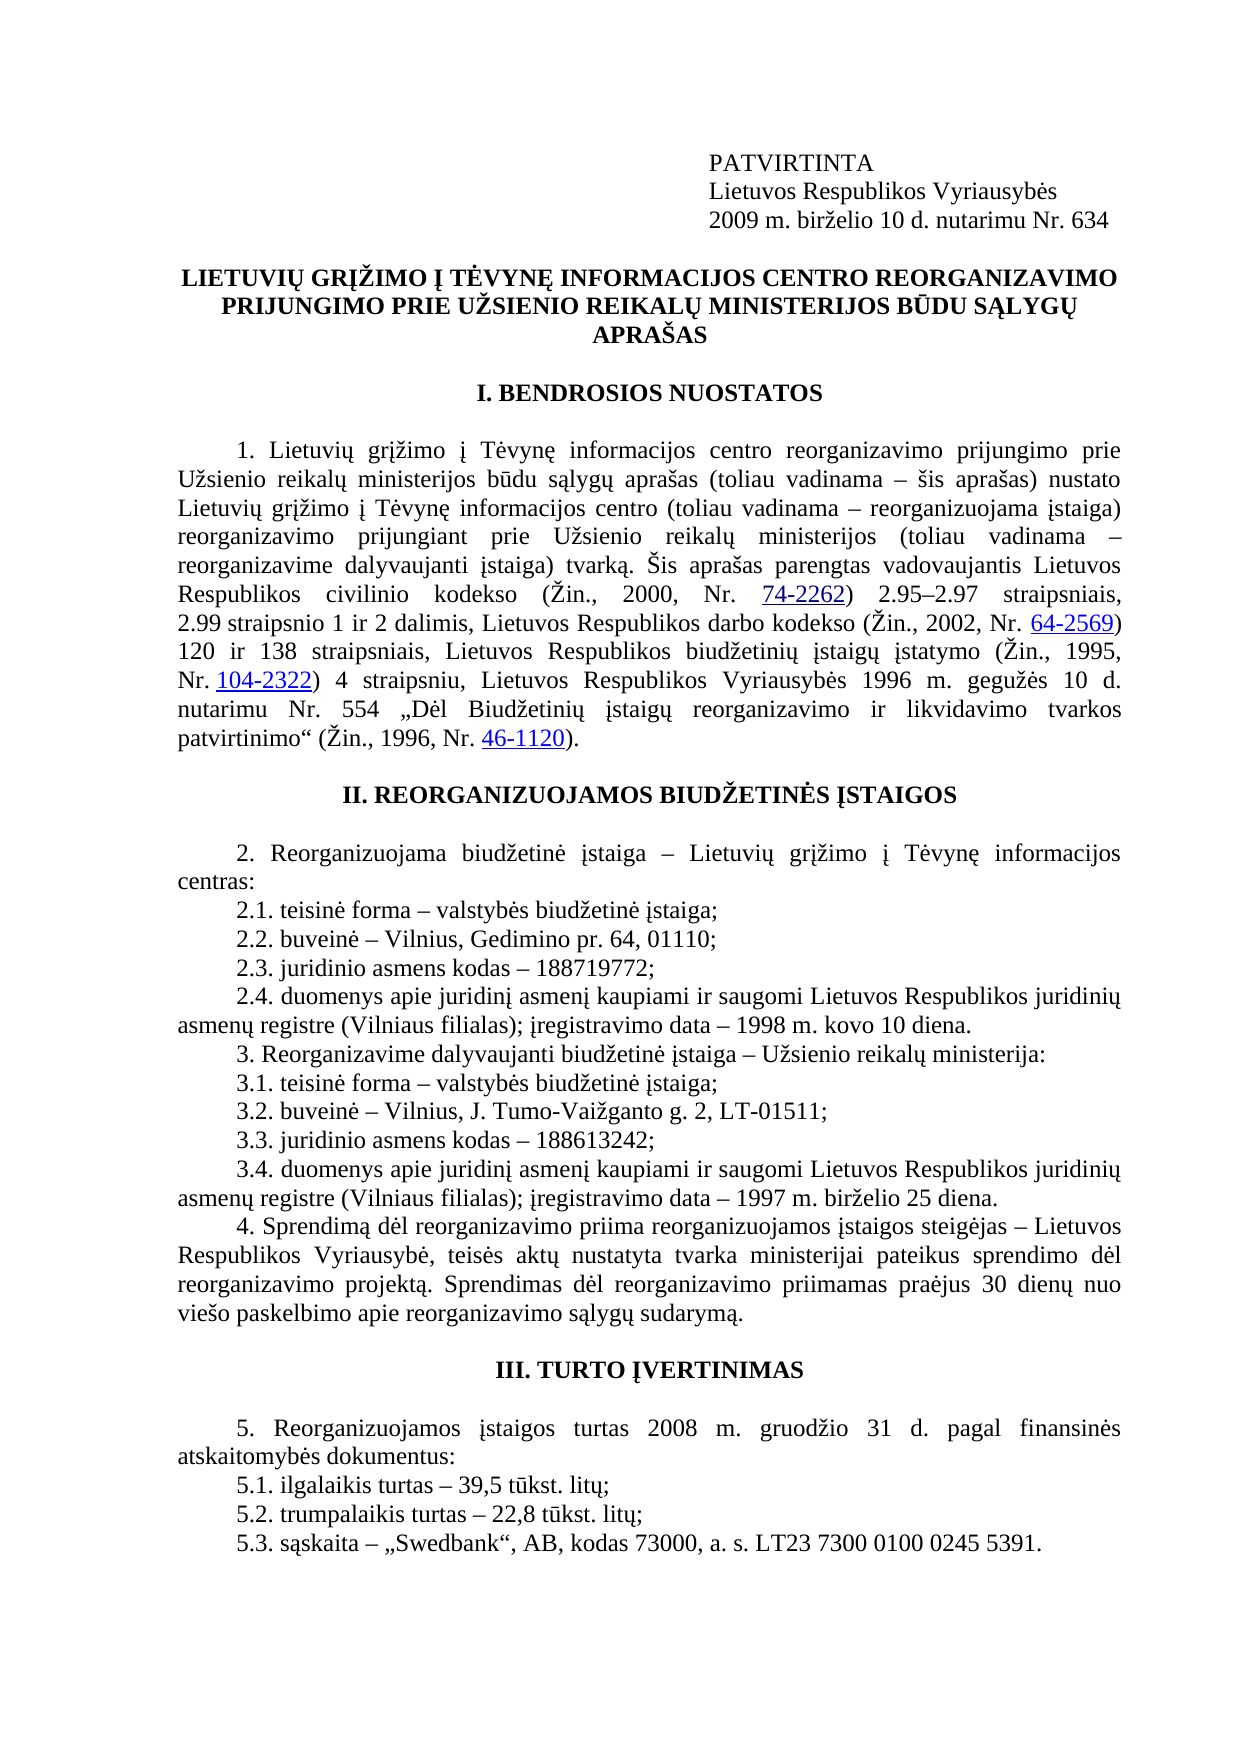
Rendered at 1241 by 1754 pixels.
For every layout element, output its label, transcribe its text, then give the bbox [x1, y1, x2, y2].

text 5.2. trumpalaikis turtas – 22,8 tūkst. litų; [177, 1499, 1122, 1528]
text 3.3. juridinio asmens kodas – 188613242; [177, 1125, 1122, 1154]
text 2.2. buveinė – Vilnius, Gedimino pr. 64, 01110; [177, 924, 1122, 953]
text 2.1. teisinė forma – valstybės biudžetinė įstaiga; [177, 895, 1122, 924]
text 3.4. duomenys apie juridinį asmenį kaupiami ir saugomi Lietuvos Respublikos juridinių asmenų registre (Vilniaus filialas); įregistravimo data – 1997 m. birželio 25 diena. [177, 1154, 1122, 1211]
text LIETUVIŲ GRĮŽIMO Į TĖVYNĘ INFORMACIJOS CENTRO REORGANIZAVIMO PRIJUNGIMO PRIE UŽSIENIO REIKALŲ MINISTERIJOS BŪDU SĄLYGų aprašaS [177, 263, 1122, 349]
text 2. Reorganizuojama biudžetinė įstaiga – Lietuvių grįžimo į Tėvynę informacijos centras: [177, 838, 1122, 895]
text 3.2. buveinė – Vilnius, J. Tumo-Vaižganto g. 2, LT-01511; [177, 1096, 1122, 1125]
text Lietuvos Respublikos Vyriausybės [177, 176, 1122, 205]
text I. BENDROSIOS NUOSTATOS [177, 378, 1122, 406]
text 1. Lietuvių grįžimo į Tėvynę informacijos centro reorganizavimo prijungimo prie Užsienio reikalų ministerijos būdu sąlygų aprašas (toliau vadinama – šis aprašas) nustato Lietuvių grįžimo į Tėvynę informacijos centro (toliau vadinama – reorganizuojama įstaiga) reorganizavimo prijungiant prie Užsienio reikalų ministerijos (toliau vadinama – reorganizavime dalyvaujanti įstaiga) tvarką. Šis aprašas parengtas vadovaujantis Lietuvos Respublikos civilinio kodekso (Žin., 2000, Nr. 74-2262) 2.95–2.97 straipsniais, 2.99 straipsnio 1 ir 2 dalimis, Lietuvos Respublikos darbo kodekso (Žin., 2002, Nr. 64-2569) 120 ir 138 straipsniais, Lietuvos Respublikos biudžetinių įstaigų įstatymo (Žin., 1995, Nr. 104-2322) 4 straipsniu, Lietuvos Respublikos Vyriausybės 1996 m. gegužės 10 d. nutarimu Nr. 554 „Dėl Biudžetinių įstaigų reorganizavimo ir likvidavimo tvarkos patvirtinimo“ (Žin., 1996, Nr. 46-1120). [177, 435, 1122, 751]
text 4. Sprendimą dėl reorganizavimo priima reorganizuojamos įstaigos steigėjas – Lietuvos Respublikos Vyriausybė, teisės aktų nustatyta tvarka ministerijai pateikus sprendimo dėl reorganizavimo projektą. Sprendimas dėl reorganizavimo priimamas praėjus 30 dienų nuo viešo paskelbimo apie reorganizavimo sąlygų sudarymą. [177, 1211, 1122, 1326]
text Patvirtinta [177, 148, 1122, 176]
text III. TURTO ĮVERTINIMAS [177, 1355, 1122, 1384]
text 5.1. ilgalaikis turtas – 39,5 tūkst. litų; [177, 1470, 1122, 1499]
text 2.4. duomenys apie juridinį asmenį kaupiami ir saugomi Lietuvos Respublikos juridinių asmenų registre (Vilniaus filialas); įregistravimo data – 1998 m. kovo 10 diena. [177, 981, 1122, 1039]
text 5. Reorganizuojamos įstaigos turtas 2008 m. gruodžio 31 d. pagal finansinės atskaitomybės dokumentus: [177, 1413, 1122, 1470]
text 3.1. teisinė forma – valstybės biudžetinė įstaiga; [177, 1068, 1122, 1096]
text 2.3. juridinio asmens kodas – 188719772; [177, 953, 1122, 981]
text 2009 m. birželio 10 d. nutarimu Nr. 634 [177, 205, 1122, 234]
text II. REORGANIZUOJAMOS BIUDŽETINĖS ĮSTAIGOS [177, 780, 1122, 809]
text 5.3. sąskaita – „Swedbank“, AB, kodas 73000, a. s. LT23 7300 0100 0245 5391. [177, 1528, 1122, 1556]
text 3. Reorganizavime dalyvaujanti biudžetinė įstaiga – Užsienio reikalų ministerija: [177, 1039, 1122, 1068]
